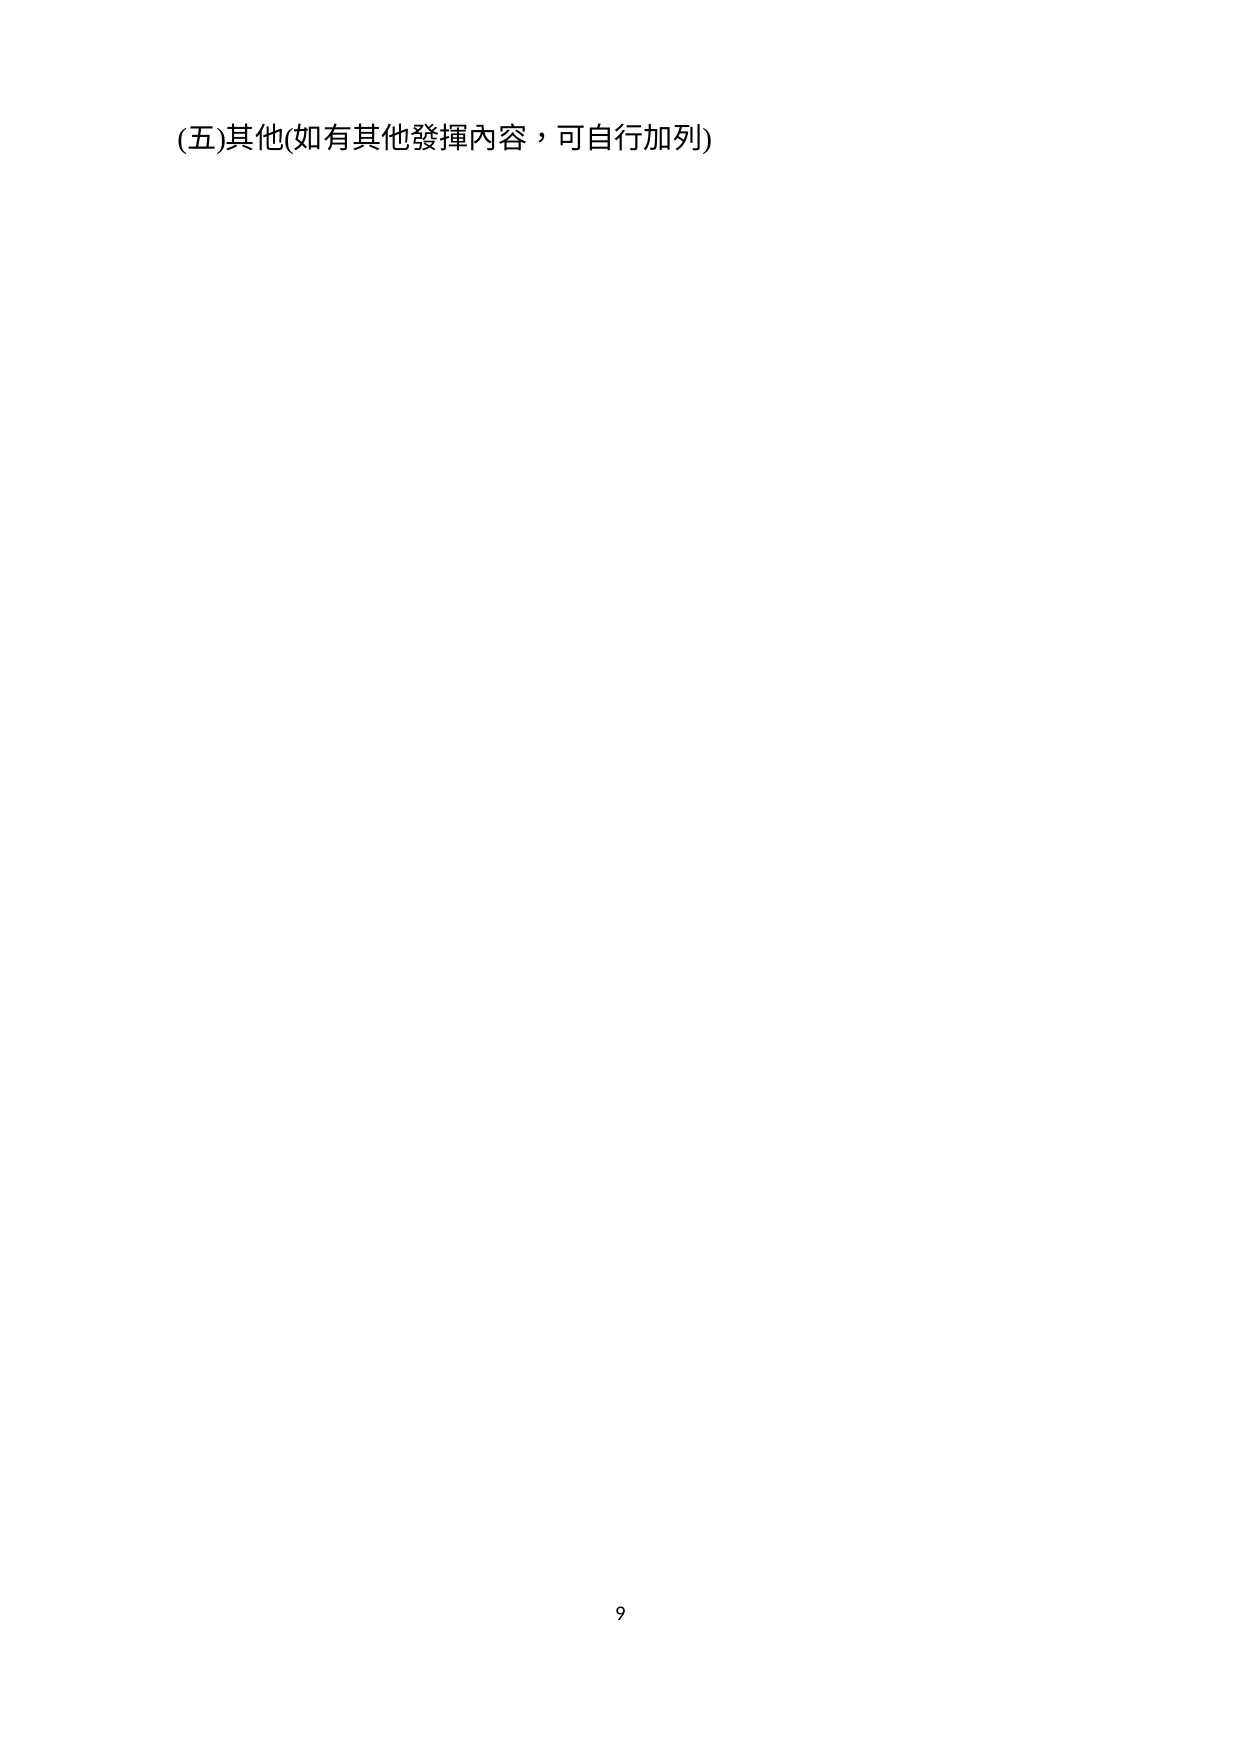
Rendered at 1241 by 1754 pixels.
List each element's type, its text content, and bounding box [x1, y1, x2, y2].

text (五)其他(如有其他發揮內容，可自行加列) [177, 94, 1122, 157]
